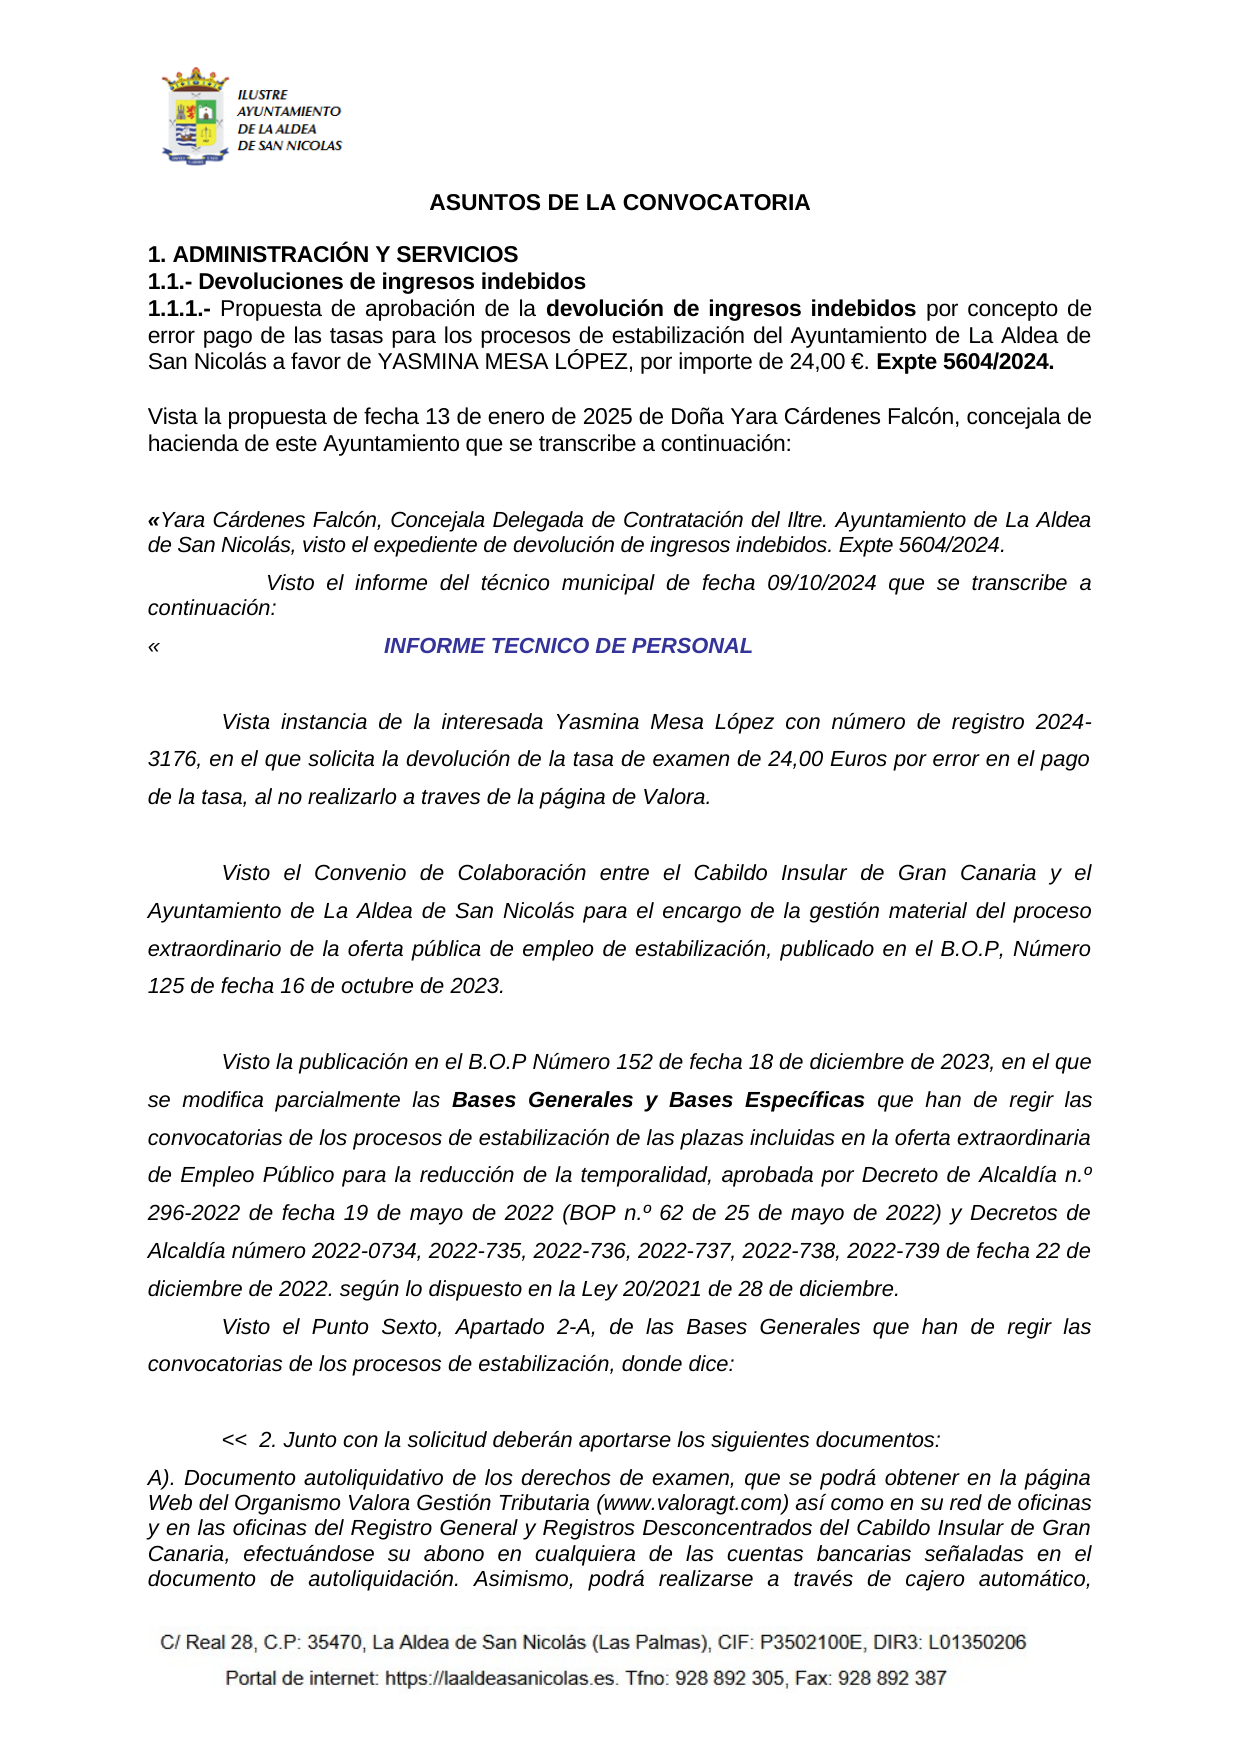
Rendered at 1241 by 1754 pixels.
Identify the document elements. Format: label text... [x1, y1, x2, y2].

text << 2. Junto con la solicitud deberán aportarse los siguientes documentos: [148, 1427, 1093, 1452]
text Vista la propuesta de fecha 13 de enero de 2025 de Doña Yara Cárdenes Falcón, concejala de hacienda de este Ayuntamiento que se transcribe a continuación: [148, 403, 1093, 456]
text 1. ADMINISTRACIÓN Y SERVICIOS [148, 241, 1093, 267]
text Visto el Convenio de Colaboración entre el Cabildo Insular de Gran Canaria y el Ayuntamiento de La Aldea de San Nicolás para el encargo de la gestión material del proceso extraordinario de la oferta pública de empleo de estabilización, publicado en el B.O.P, Número 125 de fecha 16 de octubre de 2023. [148, 860, 1093, 998]
text « INFORME TECNICO DE PERSONAL [148, 633, 1093, 658]
picture [148, 1626, 1034, 1694]
text «Yara Cárdenes Falcón, Concejala Delegada de Contratación del Iltre. Ayuntamiento de La Aldea de San Nicolás, visto el expediente de devolución de ingresos indebidos. Expte 5604/2024. [148, 507, 1093, 558]
text A). Documento autoliquidativo de los derechos de examen, que se podrá obtener en la página Web del Organismo Valora Gestión Tributaria (www.valoragt.com) así como en su red de oficinas y en las oficinas del Registro General y Registros Desconcentrados del Cabildo Insular de Gran Canaria, efectuándose su abono en cualquiera de las cuentas bancarias señaladas en el documento de autoliquidación. Asimismo, podrá realizarse a través de cajero automático, [148, 1465, 1093, 1591]
picture [148, 59, 358, 173]
text Visto la publicación en el B.O.P Número 152 de fecha 18 de diciembre de 2023, en el que se modifica parcialmente las Bases Generales y Bases Específicas que han de regir las convocatorias de los procesos de estabilización de las plazas incluidas en la oferta extraordinaria de Empleo Público para la reducción de la temporalidad, aprobada por Decreto de Alcaldía n.º 296-2022 de fecha 19 de mayo de 2022 (BOP n.º 62 de 25 de mayo de 2022) y Decretos de Alcaldía número 2022-0734, 2022-735, 2022-736, 2022-737, 2022-738, 2022-739 de fecha 22 de diciembre de 2022. según lo dispuesto en la Ley 20/2021 de 28 de diciembre. [148, 1049, 1093, 1301]
text 1.1.1.- Propuesta de aprobación de la devolución de ingresos indebidos por concepto de error pago de las tasas para los procesos de estabilización del Ayuntamiento de La Aldea de San Nicolás a favor de YASMINA MESA LÓPEZ, por importe de 24,00 €. Expte 5604/2024. [148, 295, 1093, 374]
text ASUNTOS DE LA CONVOCATORIA [148, 188, 1093, 215]
text Visto el Punto Sexto, Apartado 2-A, de las Bases Generales que han de regir las convocatorias de los procesos de estabilización, donde dice: [148, 1313, 1093, 1377]
text Vista instancia de la interesada Yasmina Mesa López con número de registro 2024- 3176, en el que solicita la devolución de la tasa de examen de 24,00 Euros por error en el pago de la tasa, al no realizarlo a traves de la página de Valora. [148, 708, 1093, 809]
text Visto el informe del técnico municipal de fecha 09/10/2024 que se transcribe a continuación: [148, 570, 1093, 621]
text 1.1.- Devoluciones de ingresos indebidos [148, 268, 1093, 294]
